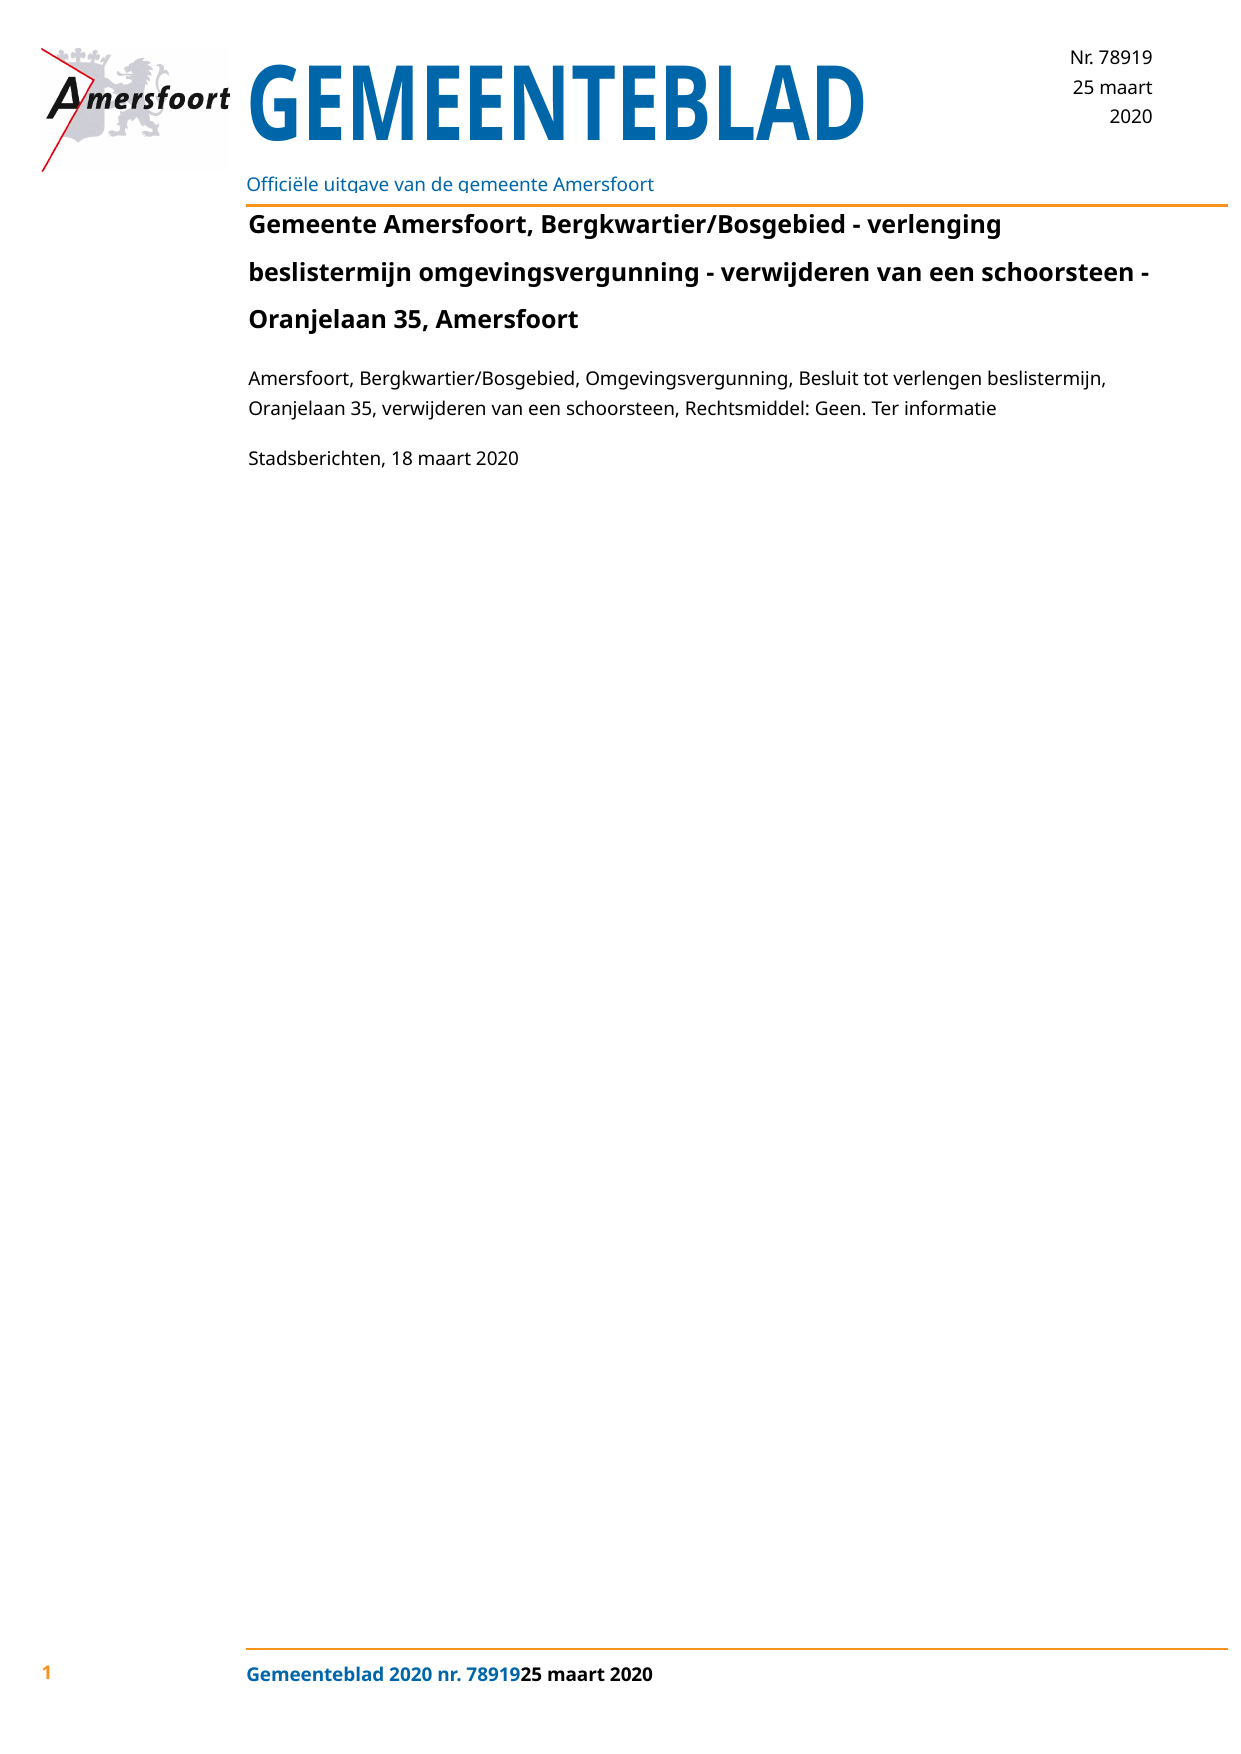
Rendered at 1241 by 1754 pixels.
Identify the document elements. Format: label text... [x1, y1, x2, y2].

picture [41, 47, 231, 172]
text Stadsberichten, 18 maart 2020 [248, 446, 1152, 471]
text Amersfoort, Bergkwartier/Bosgebied, Omgevingsvergunning, Besluit tot verlengen beslistermijn, Oranjelaan 35, verwijderen van een schoorsteen, Rechtsmiddel: Geen. Ter informatie [248, 366, 1152, 421]
text Gemeente Amersfoort, Bergkwartier/Bosgebied - verlenging beslistermijn omgevingsvergunning - verwijderen van een schoorsteen - Oranjelaan 35, Amersfoort [248, 207, 1152, 336]
